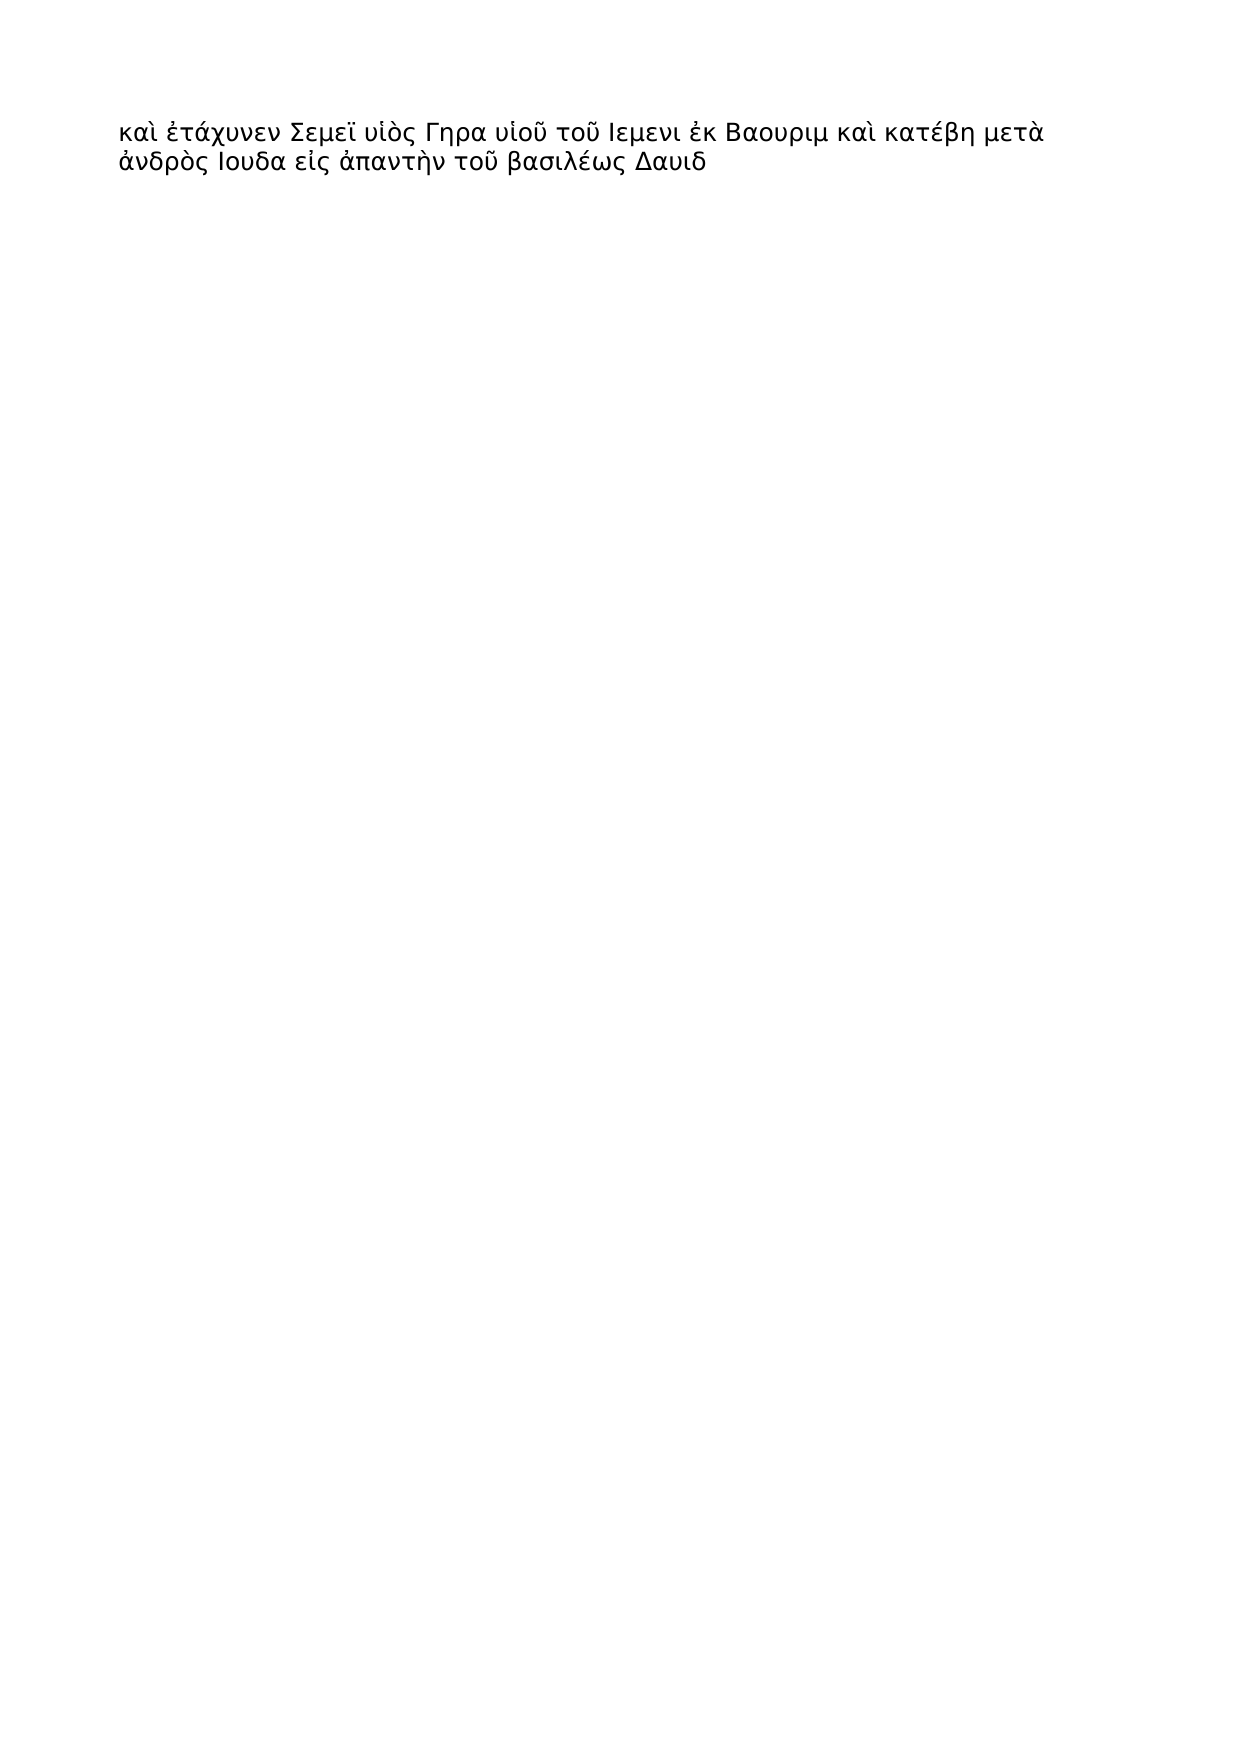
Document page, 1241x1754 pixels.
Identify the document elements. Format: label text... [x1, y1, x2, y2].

text καὶ ἐτάχυνεν Σεμεϊ υἱὸς Γηρα υἱοῦ τοῦ Ιεμενι ἐκ Βαουριμ καὶ κατέβη μετὰ ἀνδρὸς Ιουδα εἰς ἀπαντὴν τοῦ βασιλέως Δαυιδ [118, 118, 1122, 176]
